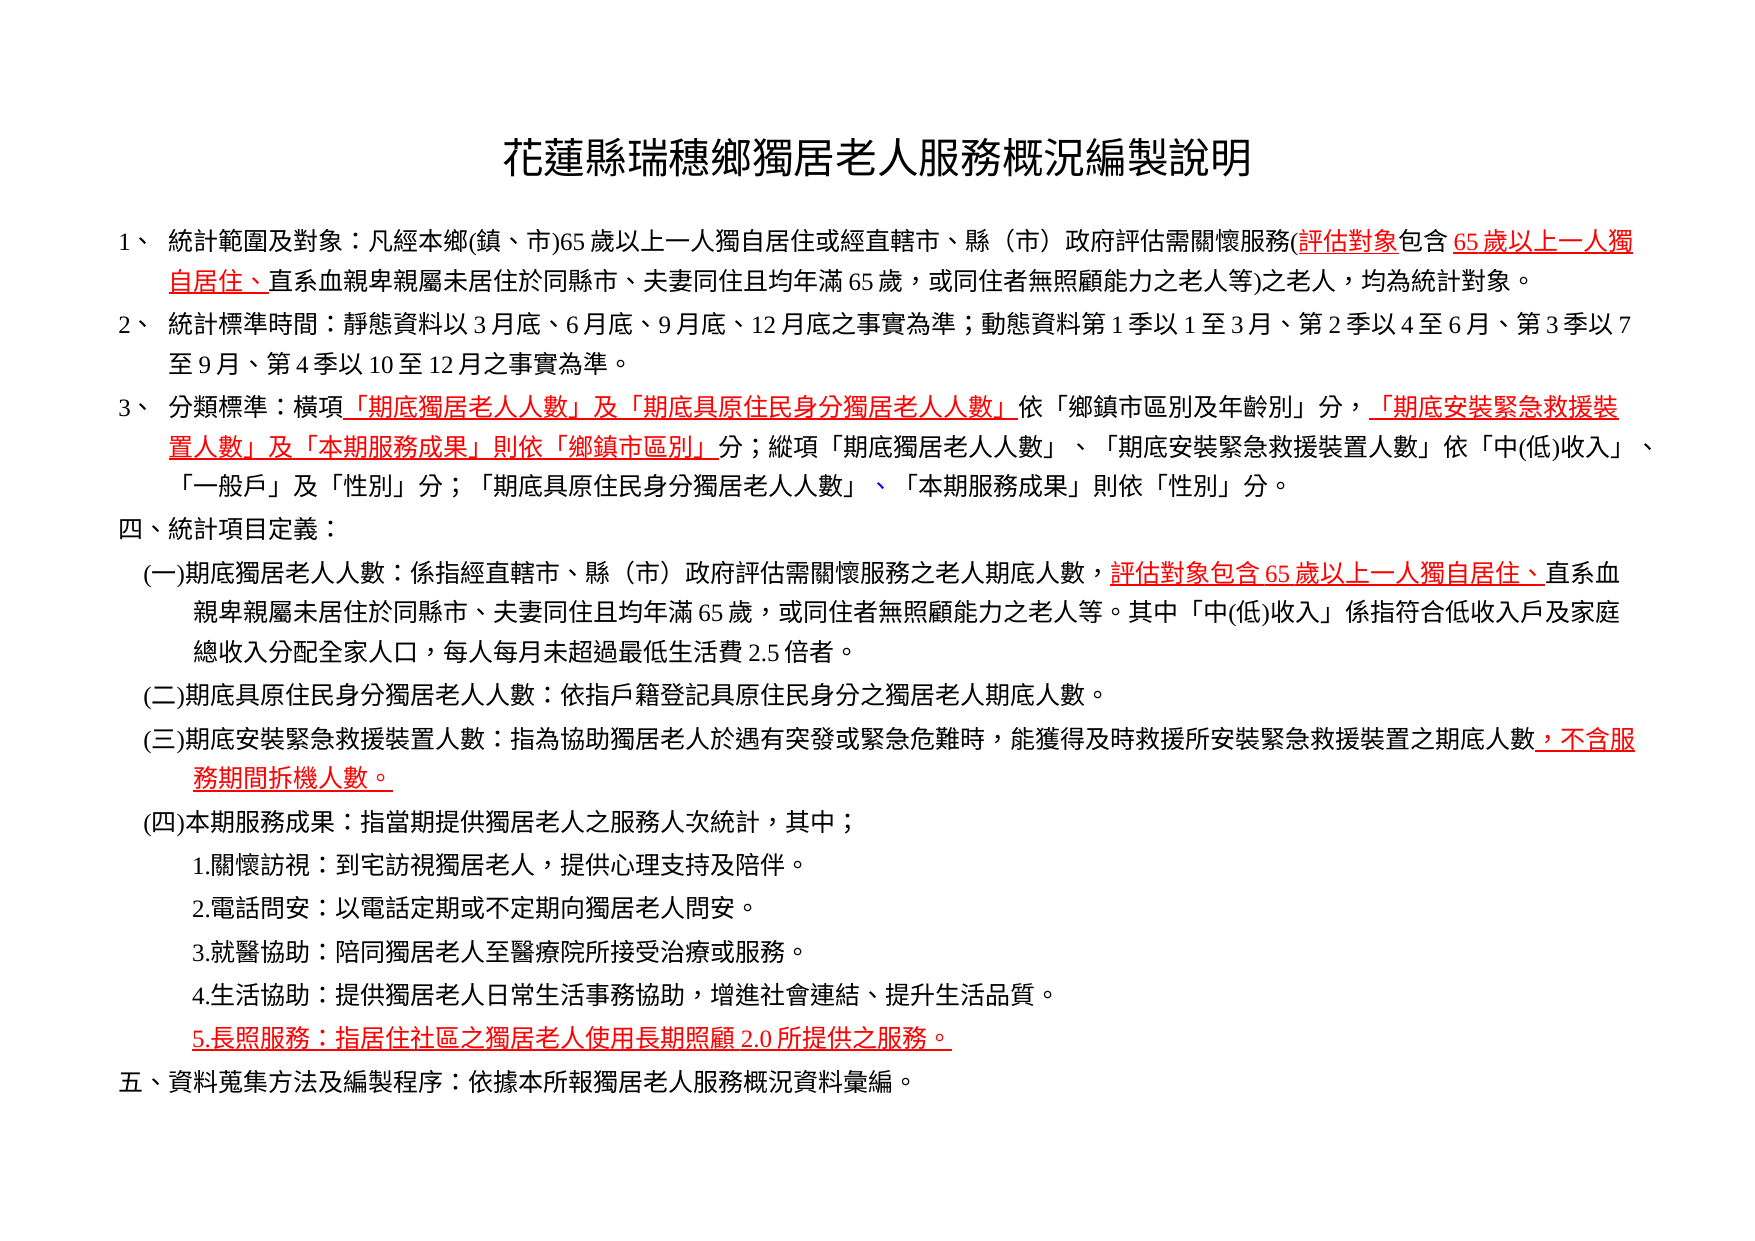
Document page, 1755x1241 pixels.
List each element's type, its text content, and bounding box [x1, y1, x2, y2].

text 5.長照服務：指居住社區之獨居老人使用長期照顧2.0所提供之服務。 [192, 1016, 1636, 1056]
text (一)期底獨居老人人數：係指經直轄市、縣（市）政府評估需關懷服務之老人期底人數，評估對象包含65歲以上一人獨自居住、直系血親卑親屬未居住於同縣市、夫妻同住且均年滿65歲，或同住者無照顧能力之老人等。其中「中(低)收入」係指符合低收入戶及家庭總收入分配全家人口，每人每月未超過最低生活費2.5倍者。 [143, 551, 1636, 669]
list 統計範圍及對象：凡經本鄉(鎮、市)65歲以上一人獨自居住或經直轄市、縣（市）政府評估需關懷服務(評估對象包含65歲以上一人獨自居住、直系血親卑親屬未居住於同縣市、夫妻同住且均年滿65歲，或同住者無照顧能力之老人等)之老人，均為統計對象。 [118, 219, 1636, 298]
text (四)本期服務成果：指當期提供獨居老人之服務人次統計，其中； [143, 799, 1636, 839]
list 分類標準：橫項「期底獨居老人人數」及「期底具原住民身分獨居老人人數」依「鄉鎮市區別及年齡別」分，「期底安裝緊急救援裝置人數」及「本期服務成果」則依「鄉鎮市區別」分；縱項「期底獨居老人人數」、「期底安裝緊急救援裝置人數」依「中(低)收入」、「一般戶」及「性別」分；「期底具原住民身分獨居老人人數」、「本期服務成果」則依「性別」分。 [118, 385, 1636, 503]
text 花蓮縣瑞穗鄉獨居老人服務概況編製說明 [118, 125, 1636, 185]
text 四、統計項目定義： [118, 507, 1636, 547]
text 3.就醫協助：陪同獨居老人至醫療院所接受治療或服務。 [192, 929, 1636, 969]
text 4.生活協助：提供獨居老人日常生活事務協助，增進社會連結、提升生活品質。 [192, 973, 1636, 1012]
list 統計標準時間：靜態資料以3月底、6月底、9月底、12月底之事實為準；動態資料第1季以1至3月、第2季以4至6月、第3季以7至9月、第4季以10至12月之事實為準。 [118, 302, 1636, 381]
text (二)期底具原住民身分獨居老人人數：依指戶籍登記具原住民身分之獨居老人期底人數。 [143, 673, 1636, 713]
text 五、資料蒐集方法及編製程序：依據本所報獨居老人服務概況資料彙編。 [118, 1059, 1636, 1099]
text 1.關懷訪視：到宅訪視獨居老人，提供心理支持及陪伴。 [192, 843, 1636, 882]
text 2.電話問安：以電話定期或不定期向獨居老人問安。 [192, 886, 1636, 926]
text (三)期底安裝緊急救援裝置人數：指為協助獨居老人於遇有突發或緊急危難時，能獲得及時救援所安裝緊急救援裝置之期底人數，不含服務期間拆機人數。 [143, 716, 1636, 796]
